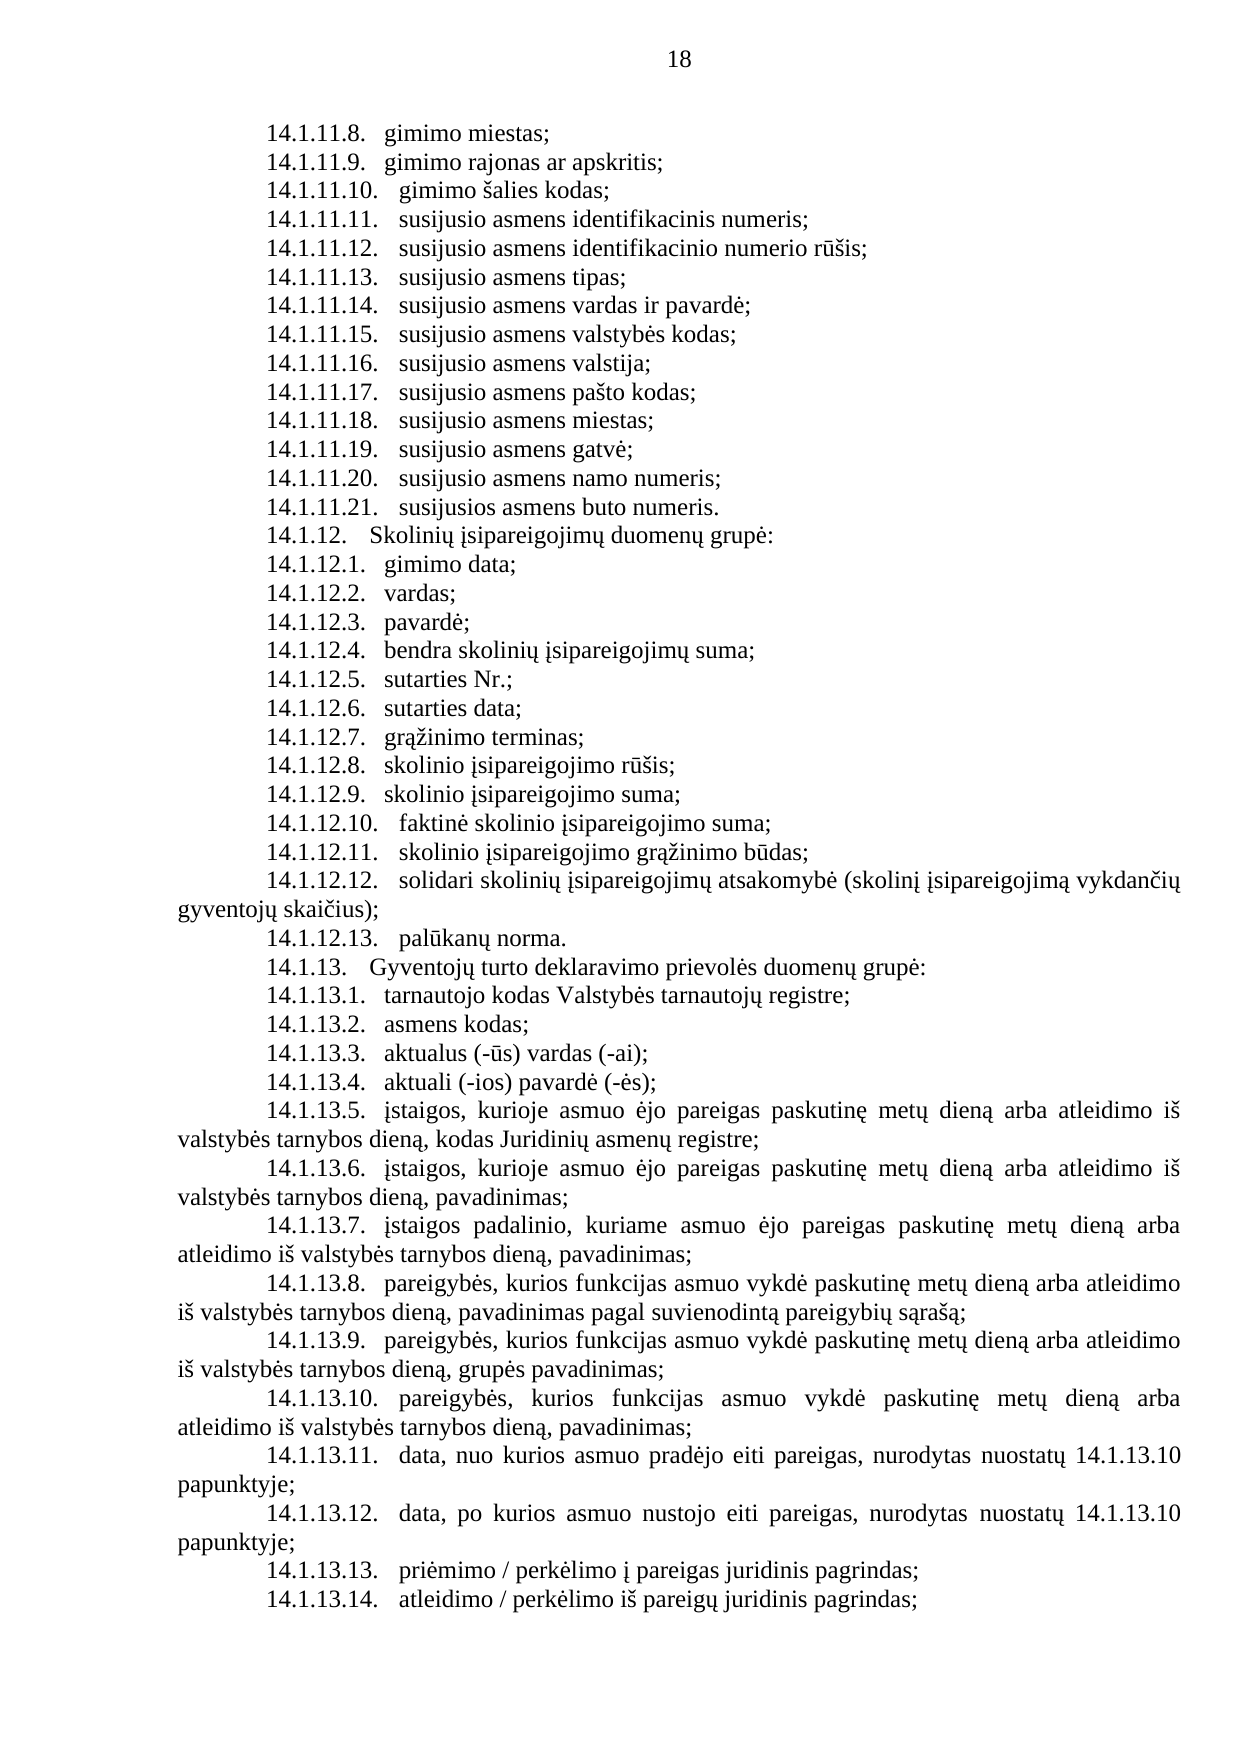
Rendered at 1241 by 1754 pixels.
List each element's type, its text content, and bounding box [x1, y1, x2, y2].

text 14.1.11.15. susijusio asmens valstybės kodas; [177, 319, 1181, 348]
text 14.1.13.2. asmens kodas; [177, 1009, 1181, 1038]
text 14.1.13.13. priėmimo / perkėlimo į pareigas juridinis pagrindas; [177, 1556, 1181, 1584]
text 14.1.13.10. pareigybės, kurios funkcijas asmuo vykdė paskutinę metų dieną arba atleidimo iš valstybės tarnybos dieną, pavadinimas; [177, 1383, 1181, 1441]
text 14.1.11.17. susijusio asmens pašto kodas; [177, 377, 1181, 406]
text 14.1.11.9. gimimo rajonas ar apskritis; [177, 147, 1181, 176]
text 14.1.11.21. susijusios asmens buto numeris. [177, 492, 1181, 521]
text 14.1.12.5. sutarties Nr.; [177, 664, 1181, 693]
text 14.1.13.4. aktuali (-ios) pavardė (-ės); [177, 1067, 1181, 1096]
text 14.1.11.20. susijusio asmens namo numeris; [177, 463, 1181, 492]
text 14.1.12.8. skolinio įsipareigojimo rūšis; [177, 751, 1181, 779]
text 14.1.13.1. tarnautojo kodas Valstybės tarnautojų registre; [177, 981, 1181, 1009]
text 14.1.12.13. palūkanų norma. [177, 923, 1181, 952]
text 14.1.12.9. skolinio įsipareigojimo suma; [177, 779, 1181, 808]
text 14.1.13.3. aktualus (-ūs) vardas (-ai); [177, 1038, 1181, 1067]
text 14.1.11.11. susijusio asmens identifikacinis numeris; [177, 204, 1181, 233]
text 14.1.13.7. įstaigos padalinio, kuriame asmuo ėjo pareigas paskutinę metų dieną arba atleidimo iš valstybės tarnybos dieną, pavadinimas; [177, 1211, 1181, 1268]
text 14.1.12.3. pavardė; [177, 607, 1181, 636]
text 14.1.13.14. atleidimo / perkėlimo iš pareigų juridinis pagrindas; [177, 1584, 1181, 1613]
text 14.1.11.19. susijusio asmens gatvė; [177, 434, 1181, 463]
text 14.1.13.6. įstaigos, kurioje asmuo ėjo pareigas paskutinę metų dieną arba atleidimo iš valstybės tarnybos dieną, pavadinimas; [177, 1153, 1181, 1211]
text 14.1.11.18. susijusio asmens miestas; [177, 406, 1181, 434]
text 14.1.12. Skolinių įsipareigojimų duomenų grupė: [177, 521, 1181, 549]
text 14.1.12.6. sutarties data; [177, 693, 1181, 722]
text 14.1.13.11. data, nuo kurios asmuo pradėjo eiti pareigas, nurodytas nuostatų 14.1.13.10 papunktyje; [177, 1441, 1181, 1498]
text 14.1.13.5. įstaigos, kurioje asmuo ėjo pareigas paskutinę metų dieną arba atleidimo iš valstybės tarnybos dieną, kodas Juridinių asmenų registre; [177, 1096, 1181, 1153]
text 14.1.11.12. susijusio asmens identifikacinio numerio rūšis; [177, 233, 1181, 262]
text 14.1.13. Gyventojų turto deklaravimo prievolės duomenų grupė: [177, 952, 1181, 981]
text 14.1.11.10. gimimo šalies kodas; [177, 176, 1181, 204]
text 14.1.11.14. susijusio asmens vardas ir pavardė; [177, 291, 1181, 319]
text 14.1.11.16. susijusio asmens valstija; [177, 348, 1181, 377]
text 14.1.11.13. susijusio asmens tipas; [177, 262, 1181, 291]
text 14.1.13.12. data, po kurios asmuo nustojo eiti pareigas, nurodytas nuostatų 14.1.13.10 papunktyje; [177, 1498, 1181, 1556]
text 14.1.12.12. solidari skolinių įsipareigojimų atsakomybė (skolinį įsipareigojimą vykdančių gyventojų skaičius); [177, 866, 1181, 923]
text 14.1.13.8. pareigybės, kurios funkcijas asmuo vykdė paskutinę metų dieną arba atleidimo iš valstybės tarnybos dieną, pavadinimas pagal suvienodintą pareigybių sąrašą; [177, 1268, 1181, 1326]
text 14.1.11.8. gimimo miestas; [177, 118, 1181, 147]
text 14.1.12.11. skolinio įsipareigojimo grąžinimo būdas; [177, 837, 1181, 866]
text 14.1.12.7. grąžinimo terminas; [177, 722, 1181, 751]
text 14.1.12.4. bendra skolinių įsipareigojimų suma; [177, 636, 1181, 664]
text 14.1.12.10. faktinė skolinio įsipareigojimo suma; [177, 808, 1181, 837]
text 14.1.13.9. pareigybės, kurios funkcijas asmuo vykdė paskutinę metų dieną arba atleidimo iš valstybės tarnybos dieną, grupės pavadinimas; [177, 1326, 1181, 1383]
text 14.1.12.1. gimimo data; [177, 549, 1181, 578]
text 14.1.12.2. vardas; [177, 578, 1181, 607]
